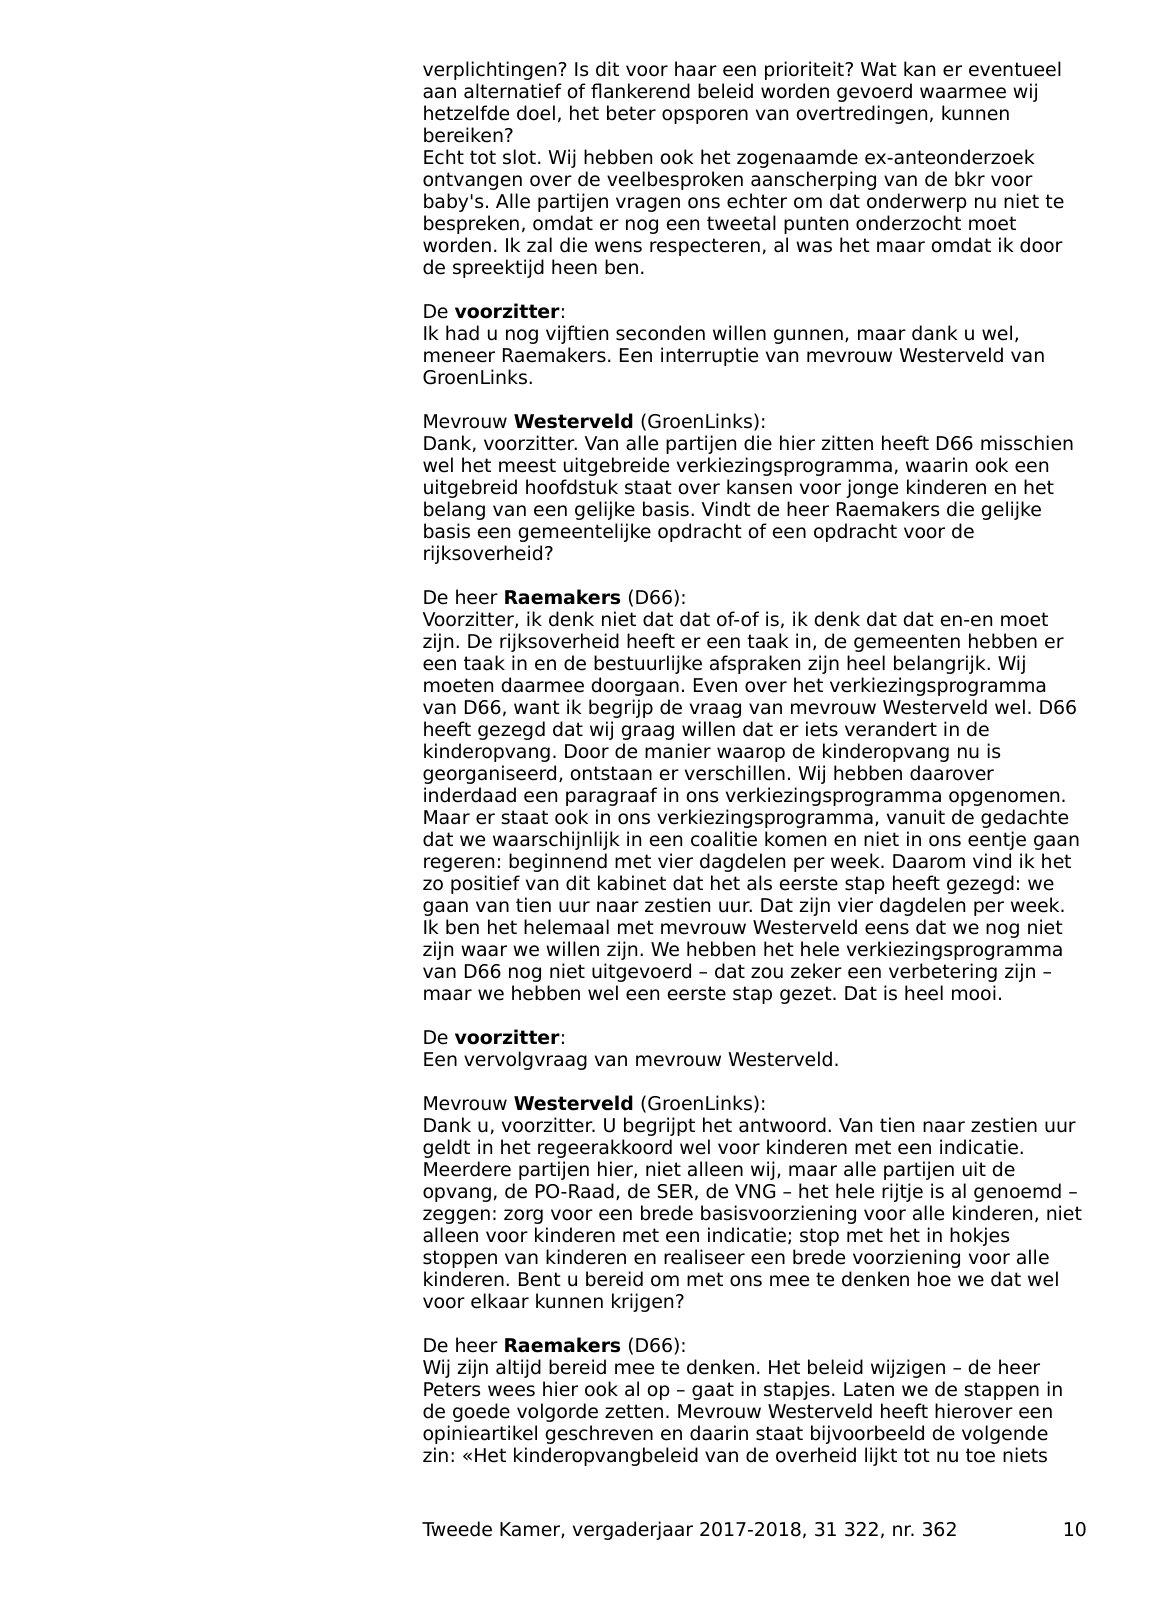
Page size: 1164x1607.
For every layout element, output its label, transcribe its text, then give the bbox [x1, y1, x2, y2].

text De heer Raemakers (D66): [422, 587, 1087, 609]
text De heer Raemakers (D66): [422, 1335, 1087, 1357]
text Ik had u nog vijftien seconden willen gunnen, maar dank u wel, meneer Raemakers. Een interruptie van mevrouw Westerveld van GroenLinks. [422, 323, 1087, 389]
text Een vervolgvraag van mevrouw Westerveld. [422, 1049, 1087, 1071]
text Wij zijn altijd bereid mee te denken. Het beleid wijzigen – de heer Peters wees hier ook al op – gaat in stapjes. Laten we de stappen in de goede volgorde zetten. Mevrouw Westerveld heeft hierover een opinieartikel geschreven en daarin staat bijvoorbeeld de volgende zin: «Het kinderopvangbeleid van de overheid lijkt tot nu toe niets [422, 1357, 1087, 1467]
text Dank u, voorzitter. U begrijpt het antwoord. Van tien naar zestien uur geldt in het regeerakkoord wel voor kinderen met een indicatie. Meerdere partijen hier, niet alleen wij, maar alle partijen uit de opvang, de PO-Raad, de SER, de VNG – het hele rijtje is al genoemd – zeggen: zorg voor een brede basisvoorziening voor alle kinderen, niet alleen voor kinderen met een indicatie; stop met het in hokjes stoppen van kinderen en realiseer een brede voorziening voor alle kinderen. Bent u bereid om met ons mee te denken hoe we dat wel voor elkaar kunnen krijgen? [422, 1115, 1087, 1313]
text De voorzitter: [422, 1027, 1087, 1049]
text Mevrouw Westerveld (GroenLinks): [422, 411, 1087, 433]
text Mevrouw Westerveld (GroenLinks): [422, 1093, 1087, 1115]
text Dank, voorzitter. Van alle partijen die hier zitten heeft D66 misschien wel het meest uitgebreide verkiezingsprogramma, waarin ook een uitgebreid hoofdstuk staat over kansen voor jonge kinderen en het belang van een gelijke basis. Vindt de heer Raemakers die gelijke basis een gemeentelijke opdracht of een opdracht voor de rijksoverheid? [422, 433, 1087, 565]
text Voorzitter, ik denk niet dat dat of-of is, ik denk dat dat en-en moet zijn. De rijksoverheid heeft er een taak in, de gemeenten hebben er een taak in en de bestuurlijke afspraken zijn heel belangrijk. Wij moeten daarmee doorgaan. Even over het verkiezingsprogramma van D66, want ik begrijp de vraag van mevrouw Westerveld wel. D66 heeft gezegd dat wij graag willen dat er iets verandert in de kinderopvang. Door de manier waarop de kinderopvang nu is georganiseerd, ontstaan er verschillen. Wij hebben daarover inderdaad een paragraaf in ons verkiezingsprogramma opgenomen. Maar er staat ook in ons verkiezingsprogramma, vanuit de gedachte dat we waarschijnlijk in een coalitie komen en niet in ons eentje gaan regeren: beginnend met vier dagdelen per week. Daarom vind ik het zo positief van dit kabinet dat het als eerste stap heeft gezegd: we gaan van tien uur naar zestien uur. Dat zijn vier dagdelen per week. Ik ben het helemaal met mevrouw Westerveld eens dat we nog niet zijn waar we willen zijn. We hebben het hele verkiezingsprogramma van D66 nog niet uitgevoerd – dat zou zeker een verbetering zijn – maar we hebben wel een eerste stap gezet. Dat is heel mooi. [422, 609, 1087, 1005]
text verplichtingen? Is dit voor haar een prioriteit? Wat kan er eventueel aan alternatief of flankerend beleid worden gevoerd waarmee wij hetzelfde doel, het beter opsporen van overtredingen, kunnen bereiken? [422, 59, 1087, 147]
text De voorzitter: [422, 301, 1087, 323]
text Echt tot slot. Wij hebben ook het zogenaamde ex-anteonderzoek ontvangen over de veelbesproken aanscherping van de bkr voor baby's. Alle partijen vragen ons echter om dat onderwerp nu niet te bespreken, omdat er nog een tweetal punten onderzocht moet worden. Ik zal die wens respecteren, al was het maar omdat ik door de spreektijd heen ben. [422, 147, 1087, 279]
